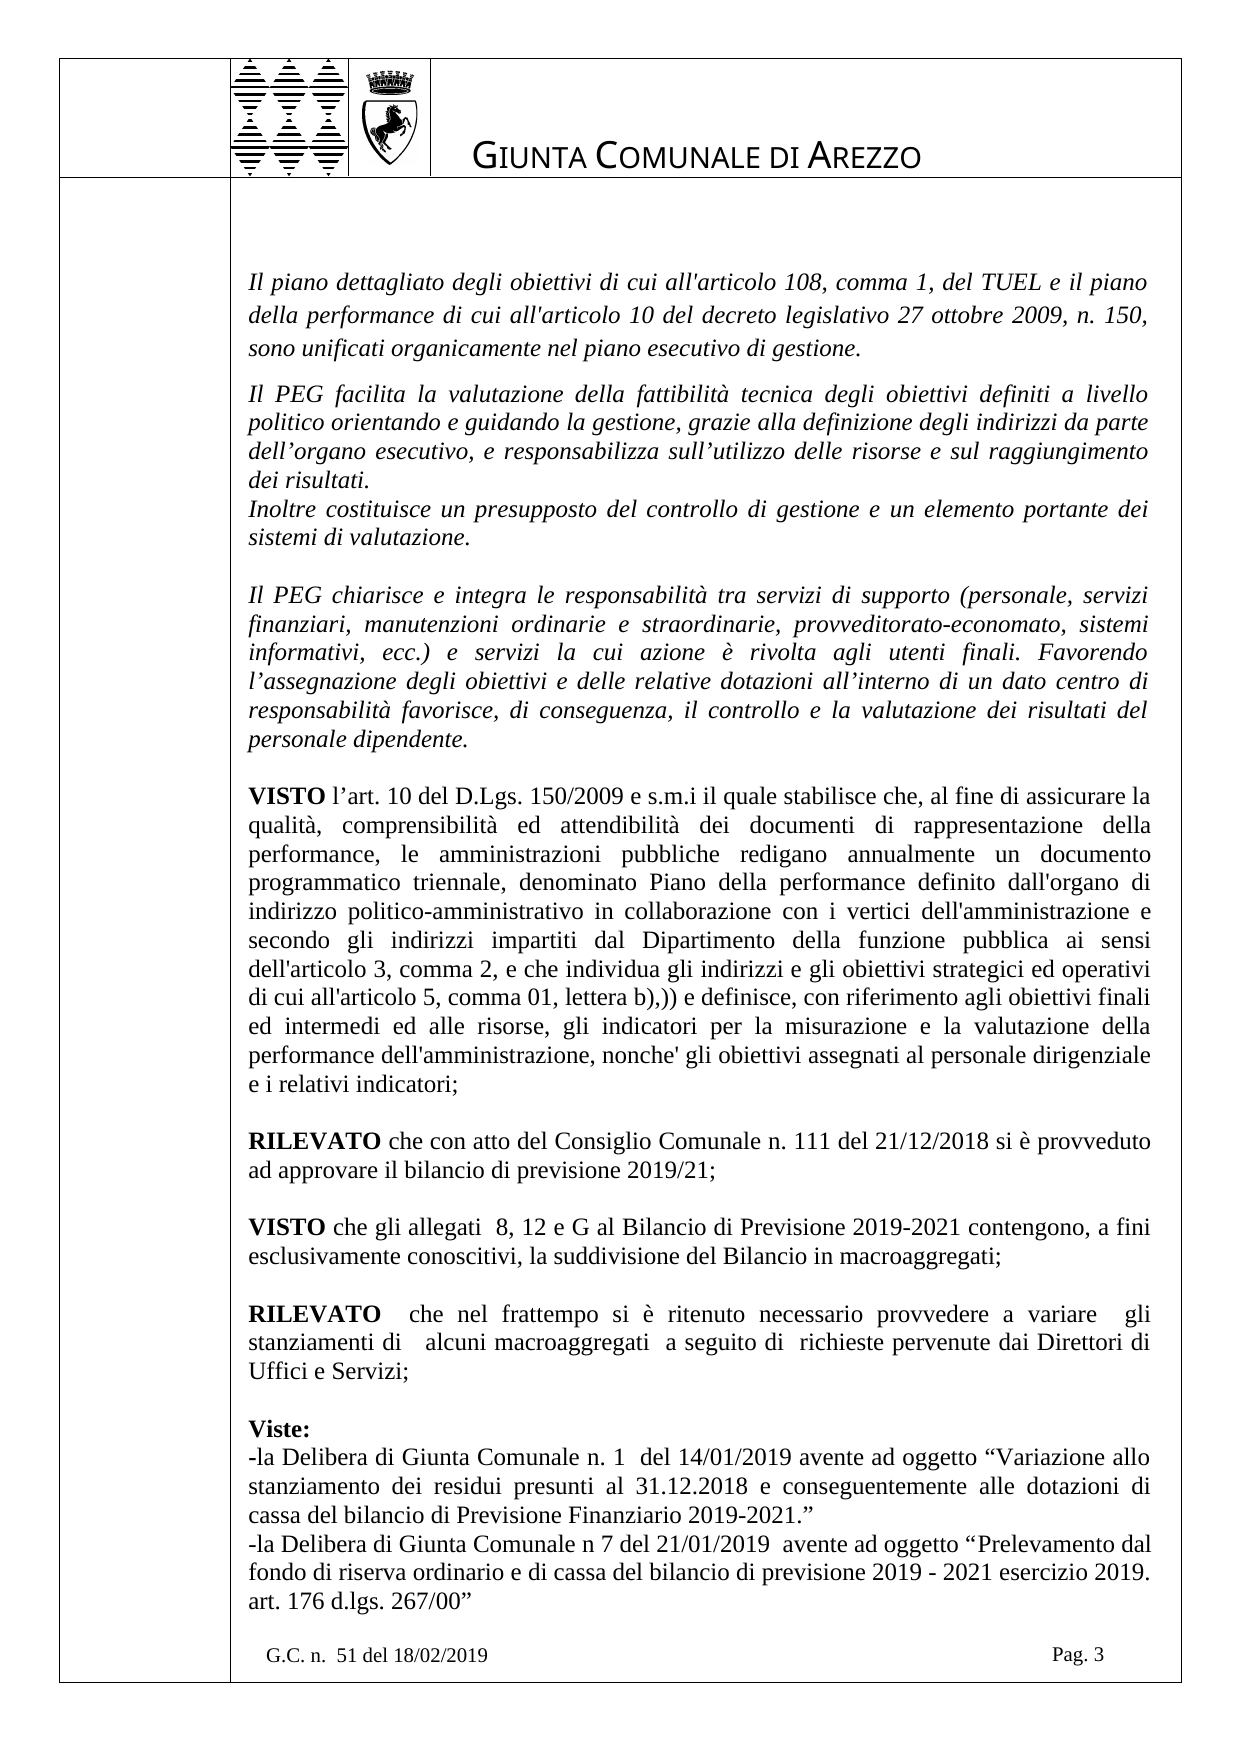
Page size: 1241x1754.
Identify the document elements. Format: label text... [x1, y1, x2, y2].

text RILEVATO che con atto del Consiglio Comunale n. 111 del 21/12/2018 si è provveduto ad approvare il bilancio di previsione 2019/21; [248, 1126, 1152, 1184]
text -la Delibera di Giunta Comunale n 7 del 21/01/2019 avente ad oggetto “Prelevamento dal fondo di riserva ordinario e di cassa del bilancio di previsione 2019 - 2021 esercizio 2019. art. 176 d.lgs. 267/00” [248, 1529, 1152, 1615]
text Viste: [248, 1414, 1152, 1442]
text RILEVATO che nel frattempo si è ritenuto necessario provvedere a variare gli stanziamenti di alcuni macroaggregati a seguito di richieste pervenute dai Direttori di Uffici e Servizi; [248, 1299, 1152, 1385]
text VISTO che gli allegati 8, 12 e G al Bilancio di Previsione 2019-2021 contengono, a fini esclusivamente conoscitivi, la suddivisione del Bilancio in macroaggregati; [248, 1212, 1152, 1270]
text Il PEG chiarisce e integra le responsabilità tra servizi di supporto (personale, servizi finanziari, manutenzioni ordinarie e straordinarie, provveditorato-economato, sistemi informativi, ecc.) e servizi la cui azione è rivolta agli utenti finali. Favorendo l’assegnazione degli obiettivi e delle relative dotazioni all’interno di un dato centro di responsabilità favorisce, di conseguenza, il controllo e la valutazione dei risultati del personale dipendente. [248, 580, 1152, 752]
text Il PEG facilita la valutazione della fattibilità tecnica degli obiettivi definiti a livello politico orientando e guidando la gestione, grazie alla definizione degli indirizzi da parte dell’organo esecutivo, e responsabilizza sull’utilizzo delle risorse e sul raggiungimento dei risultati. [248, 379, 1152, 494]
text Il piano dettagliato degli obiettivi di cui all'articolo 108, comma 1, del TUEL e il piano della performance di cui all'articolo 10 del decreto legislativo 27 ottobre 2009, n. 150, sono unificati organicamente nel piano esecutivo di gestione. [248, 267, 1152, 362]
text -la Delibera di Giunta Comunale n. 1 del 14/01/2019 avente ad oggetto “Variazione allo stanziamento dei residui presunti al 31.12.2018 e conseguentemente alle dotazioni di cassa del bilancio di Previsione Finanziario 2019-2021.” [248, 1442, 1152, 1529]
text Inoltre costituisce un presupposto del controllo di gestione e un elemento portante dei sistemi di valutazione. [248, 494, 1152, 551]
text VISTO l’art. 10 del D.Lgs. 150/2009 e s.m.i il quale stabilisce che, al fine di assicurare la qualità, comprensibilità ed attendibilità dei documenti di rappresentazione della performance, le amministrazioni pubbliche redigano annualmente un documento programmatico triennale, denominato Piano della performance definito dall'organo di indirizzo politico-amministrativo in collaborazione con i vertici dell'amministrazione e secondo gli indirizzi impartiti dal Dipartimento della funzione pubblica ai sensi dell'articolo 3, comma 2, e che individua gli indirizzi e gli obiettivi strategici ed operativi di cui all'articolo 5, comma 01, lettera b),)) e definisce, con riferimento agli obiettivi finali ed intermedi ed alle risorse, gli indicatori per la misurazione e la valutazione della performance dell'amministrazione, nonche' gli obiettivi assegnati al personale dirigenziale e i relativi indicatori; [248, 781, 1152, 1097]
picture [361, 70, 418, 165]
